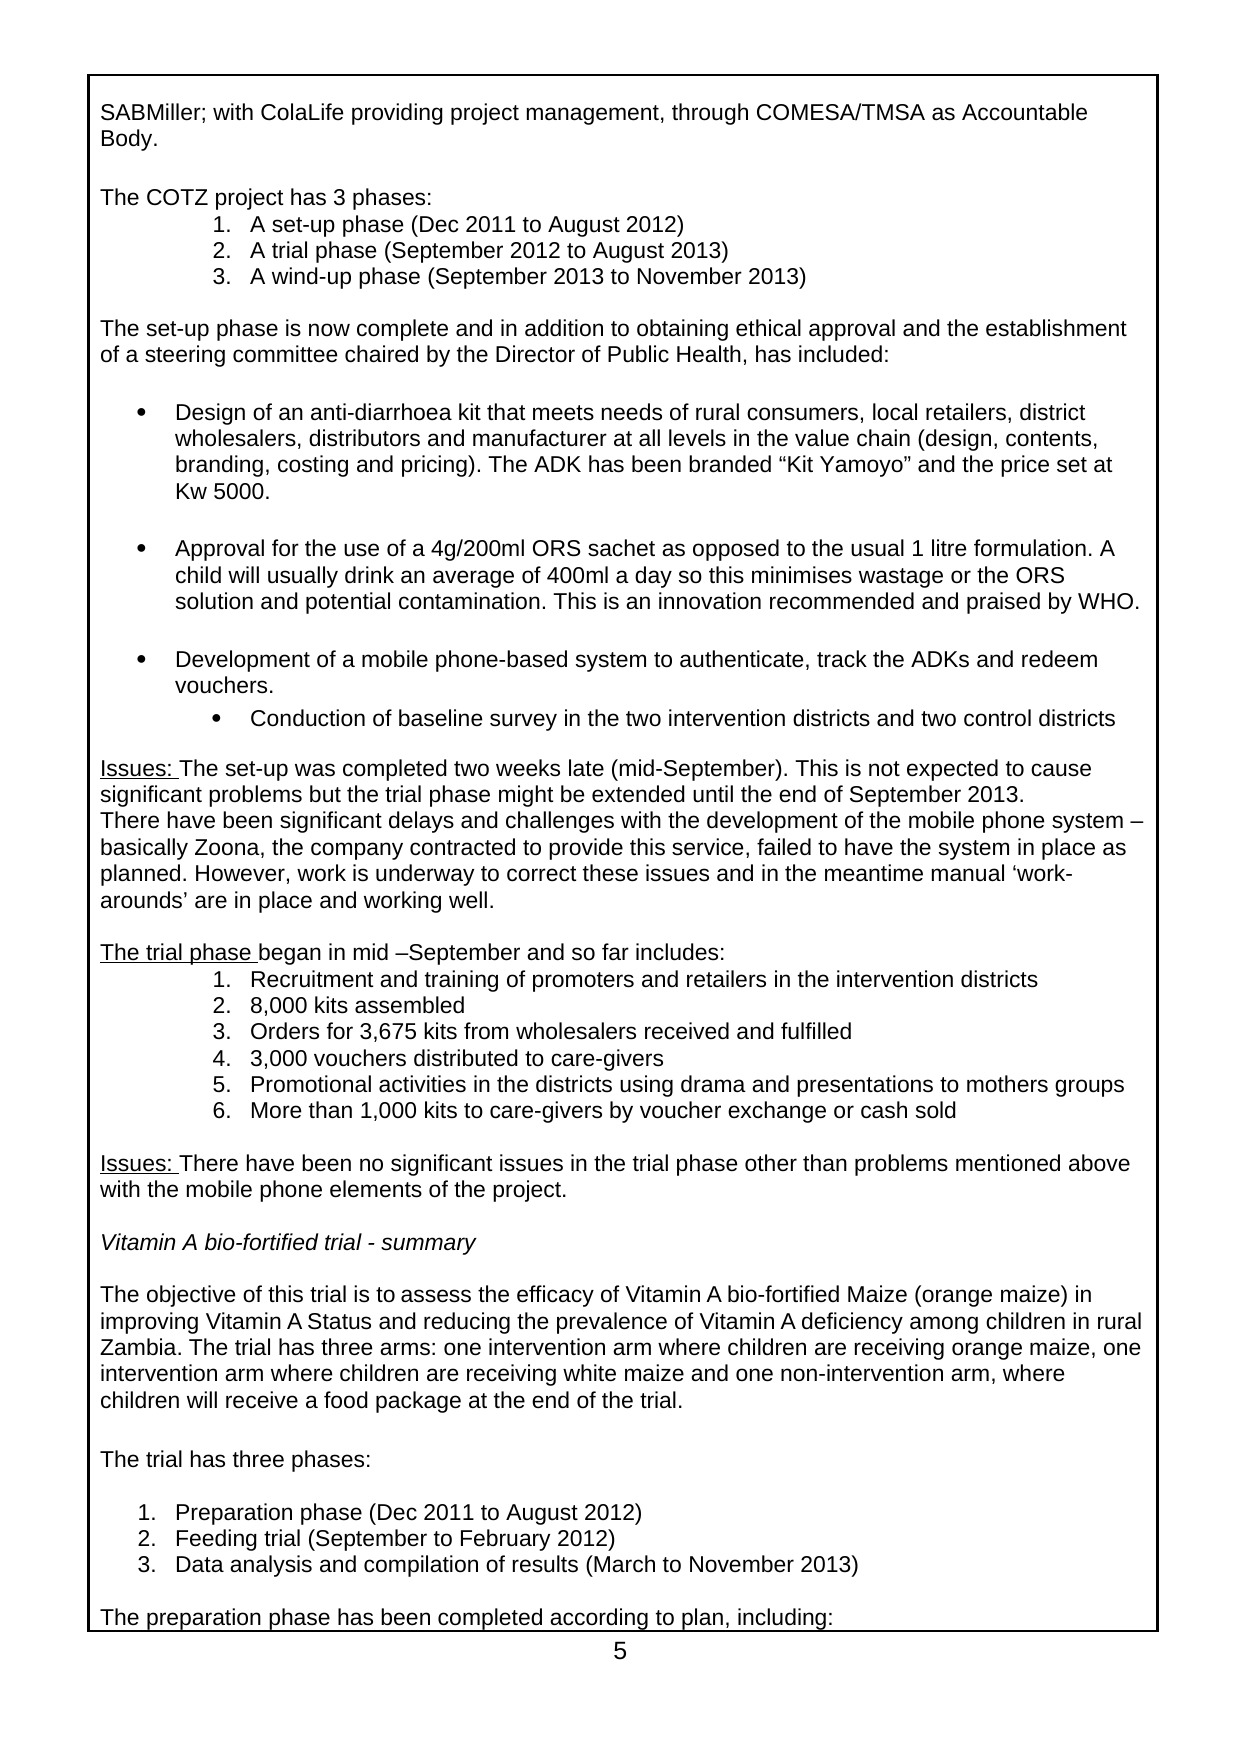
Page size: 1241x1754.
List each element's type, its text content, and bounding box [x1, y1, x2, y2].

table_cell Progress against expected results: Indicator 2.1: At least two innovative nutrition interventions tested (Colalife and maize bio-fortification). The milestone for this review – support to two interventions agreed and programmes initiated has been achieved. Both innovative trials are well-underway and have high levels of national ownership. Colalife Operational Trial – Zambia (COTZ) – summary The COTZ Trial is testing an innovative, private sector distribution model for a new anti-diarrhoea kit for children under five in underserved rural areas (Zinc, Oral Rehydration Salts and soap for hand-washing). This is a proof of concept (2-year) trial with two main questions: 1) To what extent can the informal Coca-Cola distribution chains be used to improve access to ORS, zinc and other simple interventions through ‘last mile’ retailers in under-served rural communities? 2) What effect does this have in supporting mothers/care-givers in home-based management of diarrhoea in children 0-59 months of age? Lessons from the trial will be used to inform possible scale up and adaptation of the trial for other products and other private channels in the region. Diarrhoea is the third leading cause of both clinic visits and death for children under five years of age in Zambia after malaria and pneumonia. Therapeutic zinc supplementation reduces diarrhoea duration and subsequent incidence of diarrhoea and acute-lower respiratory infection. The implementation districts are Kalomo and Katete. The partners are: Ministry of Health, Zambia; UNICEF Zambia; Medical Stores Ltd; Keepers Zambia Foundation; Zoona (previously MTZL) and SABMiller; with ColaLife providing project management, through COMESA/TMSA as Accountable Body. The COTZ project has 3 phases: A set-up phase (Dec 2011 to August 2012) A trial phase (September 2012 to August 2013) A wind-up phase (September 2013 to November 2013) The set-up phase is now complete and in addition to obtaining ethical approval and the establishment of a steering committee chaired by the Director of Public Health, has included: Design of an anti-diarrhoea kit that meets needs of rural consumers, local retailers, district wholesalers, distributors and manufacturer at all levels in the value chain (design, contents, branding, costing and pricing). The ADK has been branded “Kit Yamoyo” and the price set at Kw 5000. Approval for the use of a 4g/200ml ORS sachet as opposed to the usual 1 litre formulation. A child will usually drink an average of 400ml a day so this minimises wastage or the ORS solution and potential contamination. This is an innovation recommended and praised by WHO. Development of a mobile phone-based system to authenticate, track the ADKs and redeem vouchers. Conduction of baseline survey in the two intervention districts and two control districts Issues: The set-up was completed two weeks late (mid-September). This is not expected to cause significant problems but the trial phase might be extended until the end of September 2013. There have been significant delays and challenges with the development of the mobile phone system – basically Zoona, the company contracted to provide this service, failed to have the system in place as planned. However, work is underway to correct these issues and in the meantime manual ‘work-arounds’ are in place and working well. The trial phase began in mid –September and so far includes: Recruitment and training of promoters and retailers in the intervention districts 8,000 kits assembled Orders for 3,675 kits from wholesalers received and fulfilled 3,000 vouchers distributed to care-givers Promotional activities in the districts using drama and presentations to mothers groups More than 1,000 kits to care-givers by voucher exchange or cash sold Issues: There have been no significant issues in the trial phase other than problems mentioned above with the mobile phone elements of the project. Vitamin A bio-fortified trial - summary The objective of this trial is to assess the efficacy of Vitamin A bio-fortified Maize (orange maize) in improving Vitamin A Status and reducing the prevalence of Vitamin A deficiency among children in rural Zambia. The trial has three arms: one intervention arm where children are receiving orange maize, one intervention arm where children are receiving white maize and one non-intervention arm, where children will receive a food package at the end of the trial. The trial has three phases: Preparation phase (Dec 2011 to August 2012) Feeding trial (September to February 2012) Data analysis and compilation of results (March to November 2013) The preparation phase has been completed according to plan, including: Community sensitisation Recruitment of field staff (143 individuals in total) Baseline data collection and establishment of feeding clusters (50 in total) Setting up food logistics arrangements The feeding of children started one month late (in October 2012) but this is now on-going and a follow-up system to monitor children’s attendance is in place. Total sample size is 1,258 children distributed in 25 orange maize clusters, 25 white maize clusters and 14 non-intervened clusters. Issues: 1) Significant number of refusals from parents to enrol eligible children caused by rumours about blood drawing. This was addressed by including younger children in the sample (4 to 7) and by intense community sensitisation and the involvement of traditional chiefs; 2) Lack of NFNC high-level engagement in the trial and opportunity to strengthen its capacity, as was planned 3) challenges in securing access to clean water and fuel supply (addressed by maintaining pumps and negotiation with the Charcoal Association). Recommendations: 1) To revise the programme log-frame in order to include major milestones for both innovative trials and thus be able to reflect more of the detailed progress as part of the annual review (see proposed additional indicators in the revised log-frame) ; 2) To conduct a more in-depth separate review of the COTZ trial by April 2013 and a separate end-of- project review of the orange maize trial; 3) To ensure DFID participation in the operational research steering committee of the COTZ trial given that there are many potential lessons on current thinking on anti-diarrhoea kits and micro-nutrient distribution as well as for harnessing private sector distribution chains; 4) To ensure that participants in the maize trial are well-informed of the findings and that Mkushi is prioritised as part of the roll-out of “orange maize” (if the results on nutritional impact are positive) and 5) To maintain close supervision and quality control of field-researchers and cooks in the maize trial, as well as carry on with community sensitisation activities. Impact Weighting (%): 25% Revised since last Annual Review? N Risk: Medium Revised since last Annual Review? N [90, 76, 1156, 1630]
